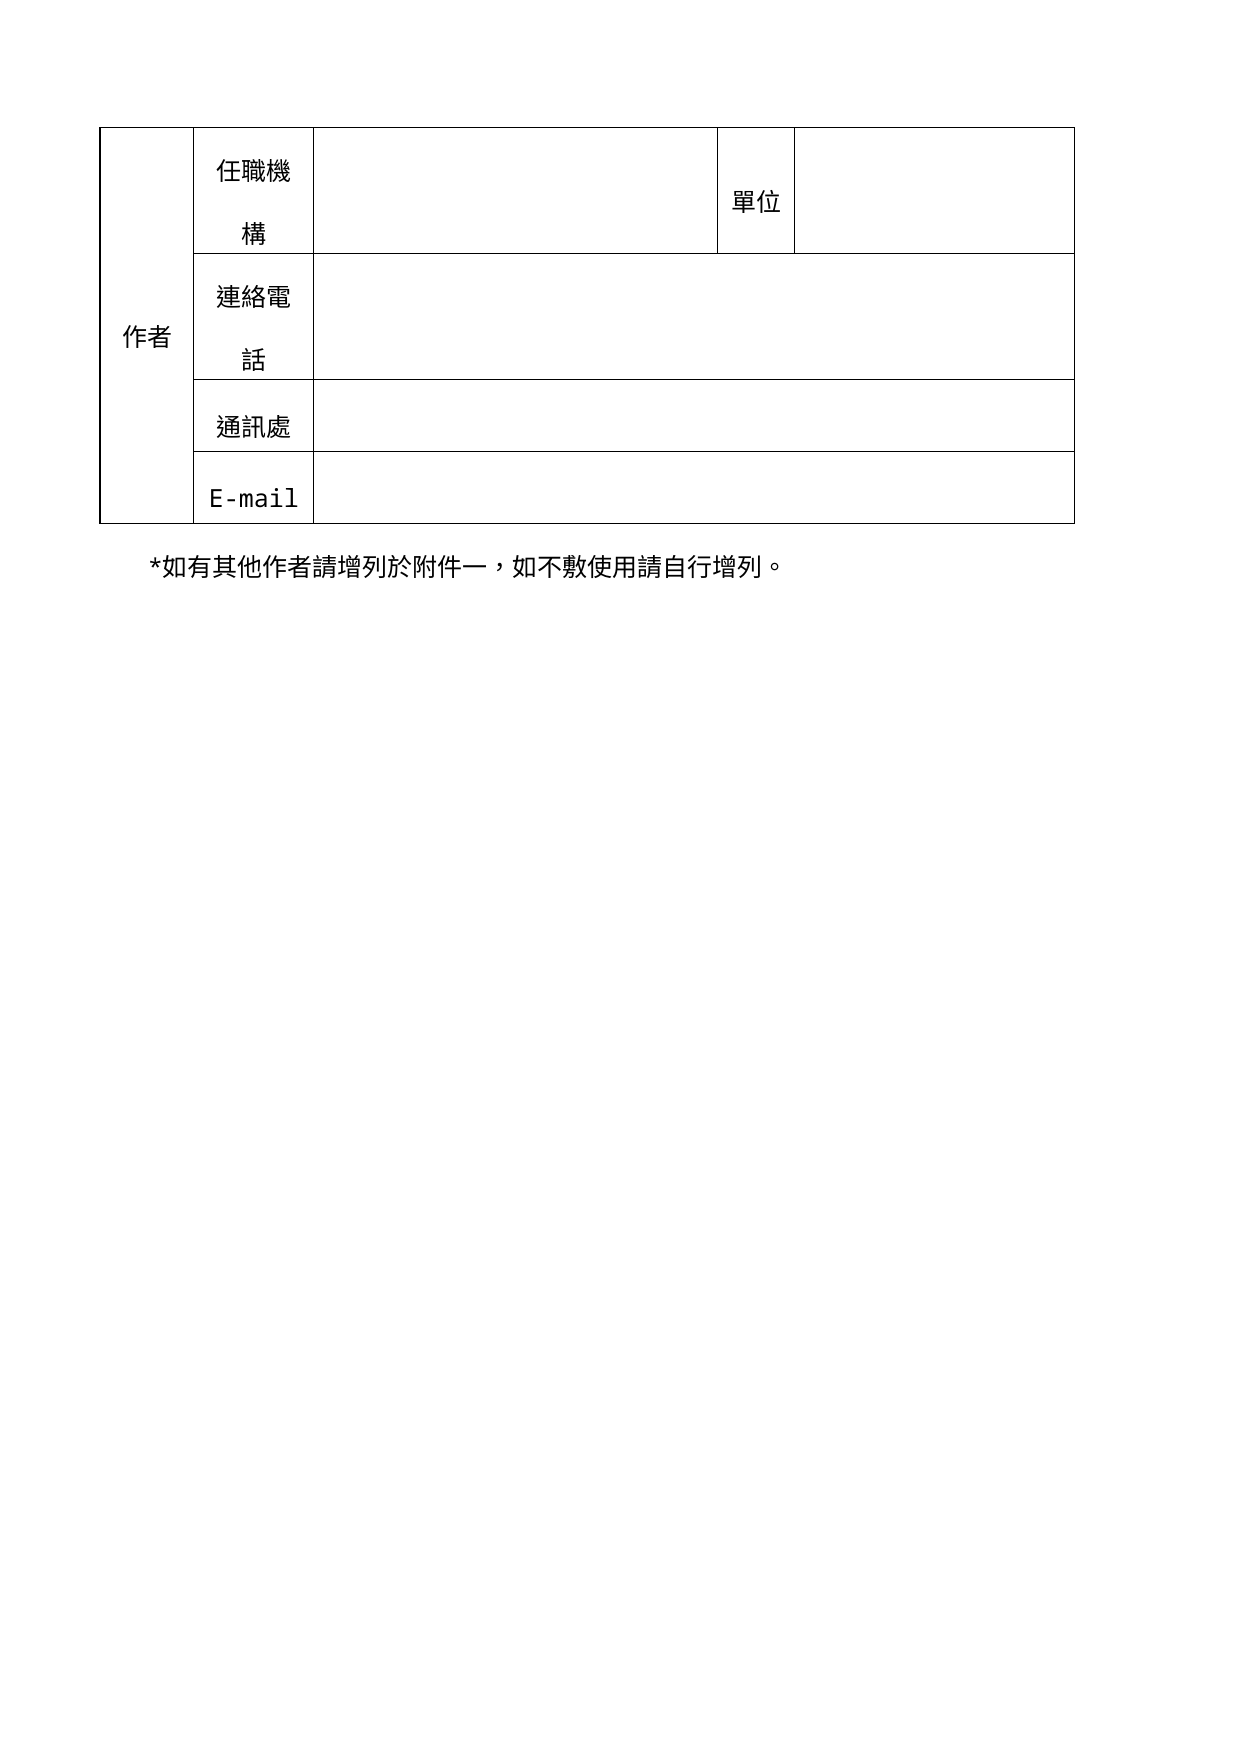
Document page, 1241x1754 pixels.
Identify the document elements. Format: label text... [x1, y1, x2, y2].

table_cell [314, 254, 1074, 379]
table_cell [314, 380, 1074, 451]
table_cell 單位 [718, 128, 794, 253]
table_cell E-mail [194, 452, 313, 523]
table_cell 任職機構 [194, 128, 313, 253]
table_cell 連絡電話 [194, 254, 313, 379]
text *如有其他作者請增列於附件一，如不敷使用請自行增列。 [148, 524, 1122, 587]
table_cell 作者 [101, 128, 193, 523]
table_cell [795, 128, 1074, 253]
table_cell [314, 128, 717, 253]
table_cell 通訊處 [194, 380, 313, 451]
table_cell [314, 452, 1074, 523]
